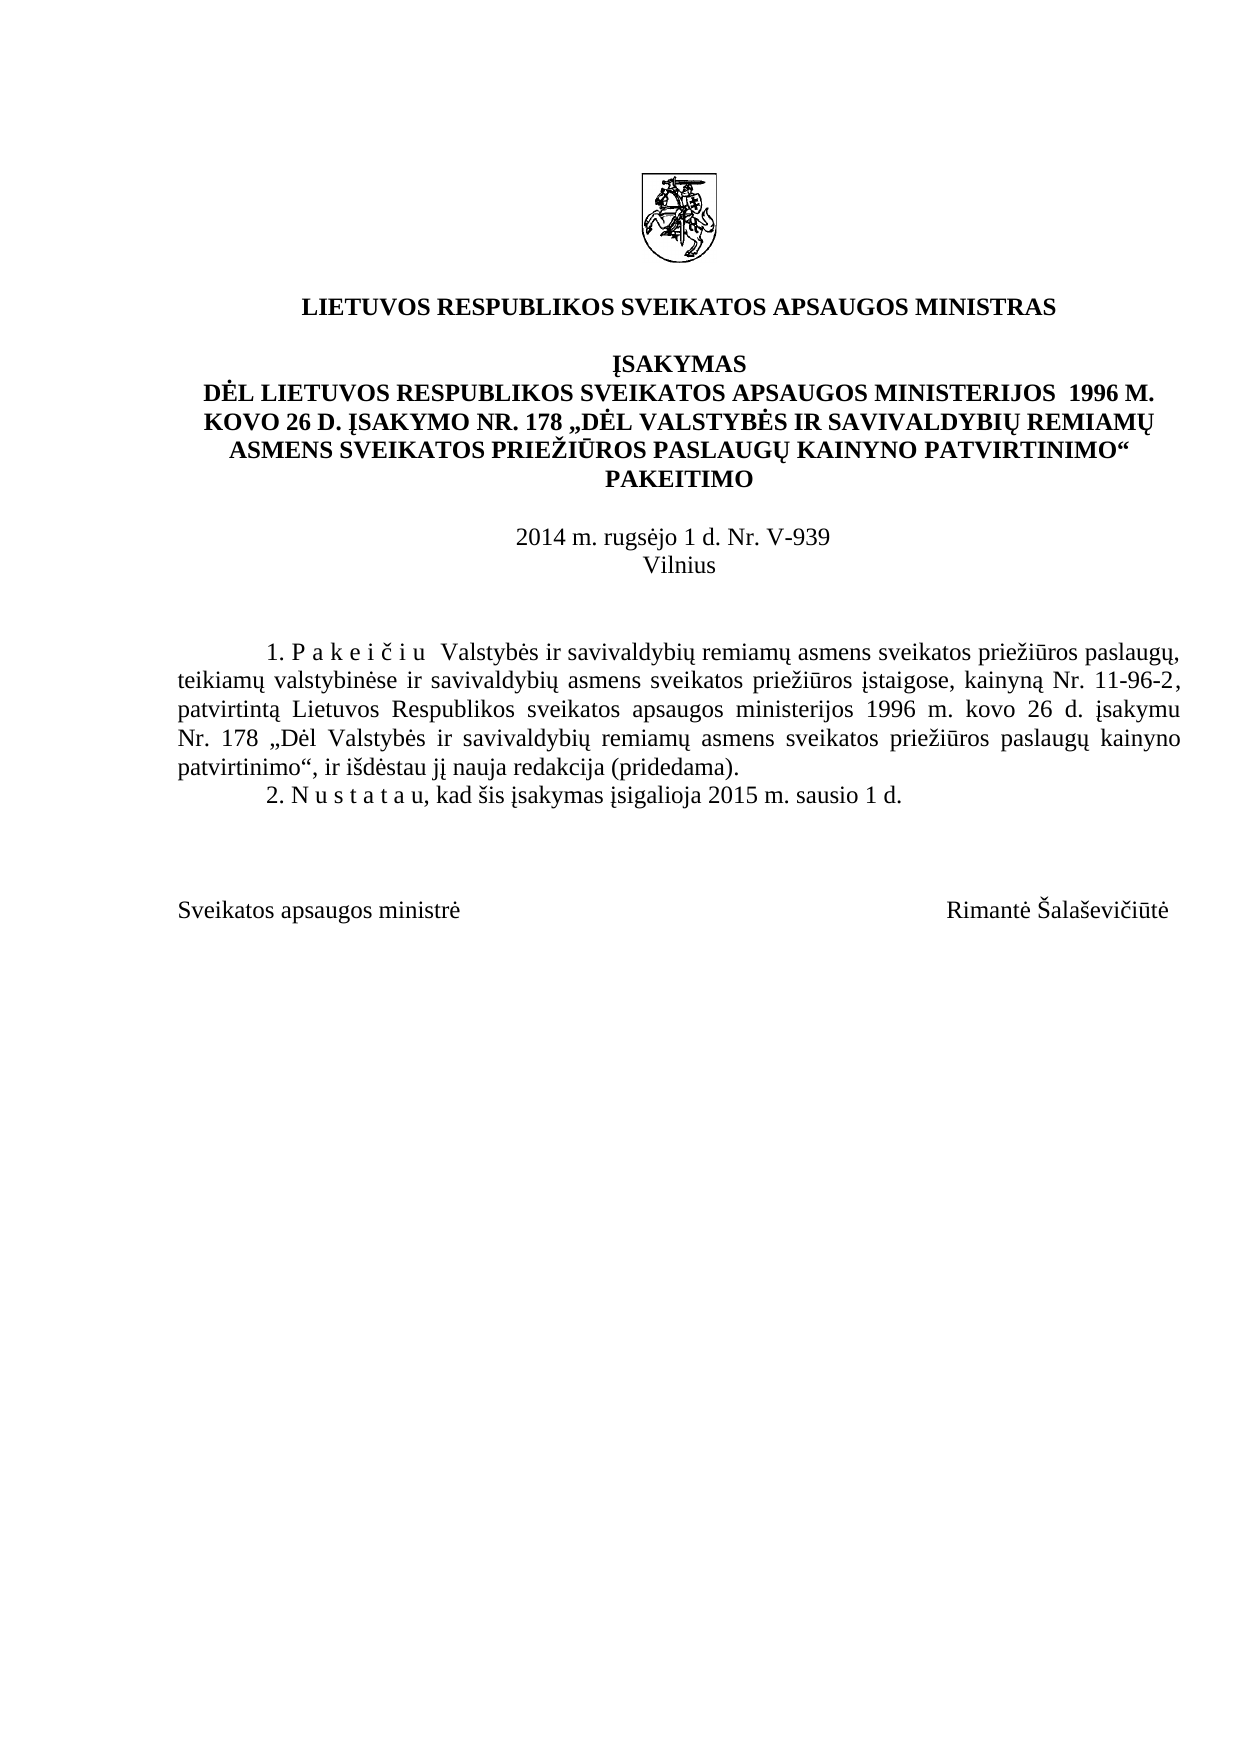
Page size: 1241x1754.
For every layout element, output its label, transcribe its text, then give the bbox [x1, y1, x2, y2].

text ĮSAKYMAS [177, 349, 1181, 378]
text Sveikatos apsaugos ministrė Rimantė Šalaševičiūtė [177, 895, 1181, 924]
text Vilnius [177, 550, 1181, 579]
text 2014 m. rugsėjo 1 d. Nr. V-939 [177, 522, 1181, 550]
text DĖL LIETUVOS RESPUBLIKOS SVEIKATOS APSAUGOS MINISTERIJOS 1996 M. KOVO 26 D. ĮSAKYMO NR. 178 „DĖL VALSTYBĖS IR SAVIVALDYBIŲ REMIAMŲ ASMENS SVEIKATOS PRIEŽIŪROS PASLAUGŲ KAINYNO PATVIRTINIMO“ PAKEITIMO [177, 378, 1181, 493]
text 1. P a k e i č i u Valstybės ir savivaldybių remiamų asmens sveikatos priežiūros paslaugų, teikiamų valstybinėse ir savivaldybių asmens sveikatos priežiūros įstaigose, kainyną Nr. 11-96-2, patvirtintą Lietuvos Respublikos sveikatos apsaugos ministerijos 1996 m. kovo 26 d. įsakymu Nr. 178 „Dėl Valstybės ir savivaldybių remiamų asmens sveikatos priežiūros paslaugų kainyno patvirtinimo“, ir išdėstau jį nauja redakcija (pridedama). [177, 637, 1181, 780]
text LIETUVOS RESPUBLIKOS SVEIKATOS APSAUGOS MINISTRAS [177, 292, 1181, 320]
text 2. N u s t a t a u, kad šis įsakymas įsigalioja 2015 m. sausio 1 d. [177, 780, 1181, 809]
